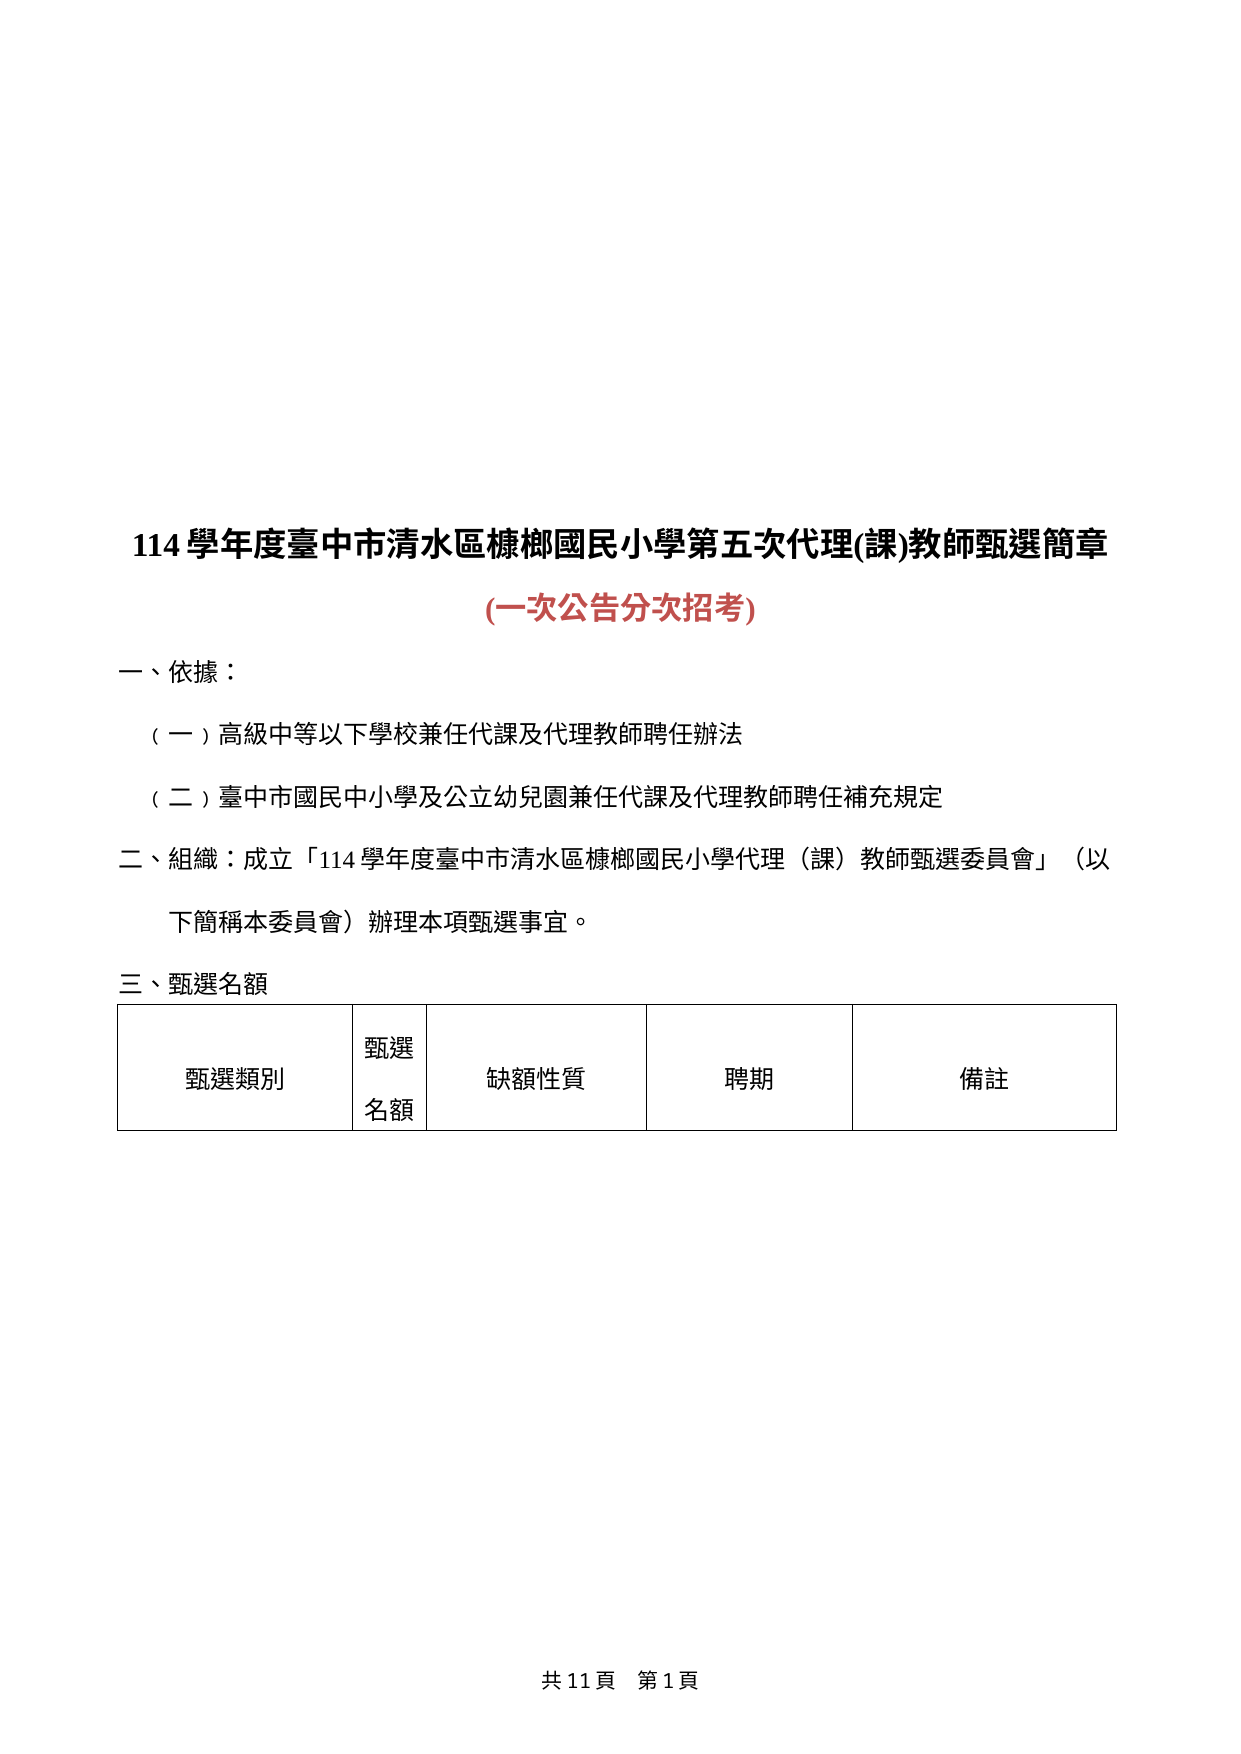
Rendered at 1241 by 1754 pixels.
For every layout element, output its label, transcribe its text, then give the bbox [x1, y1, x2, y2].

table_header 聘期 [647, 1005, 852, 1130]
text 114學年度臺中市清水區槺榔國民小學第五次代理(課)教師甄選簡章 [118, 518, 1122, 566]
text (一次公告分次招考) [118, 583, 1122, 629]
text ﹙一﹚高級中等以下學校兼任代課及代理教師聘任辦法 [143, 691, 1122, 754]
text 一、依據： [118, 629, 1122, 691]
table_header 甄選名額 [353, 1005, 426, 1130]
table_header 備註 [853, 1005, 1116, 1130]
text 二、組織：成立「114學年度臺中市清水區槺榔國民小學代理（課）教師甄選委員會」（以下簡稱本委員會）辦理本項甄選事宜。 [118, 816, 1122, 941]
table_header 甄選類別 [118, 1005, 352, 1130]
table_header 缺額性質 [427, 1005, 646, 1130]
text 三、甄選名額 [118, 941, 1122, 1004]
text ﹙二﹚臺中市國民中小學及公立幼兒園兼任代課及代理教師聘任補充規定 [143, 754, 1122, 816]
